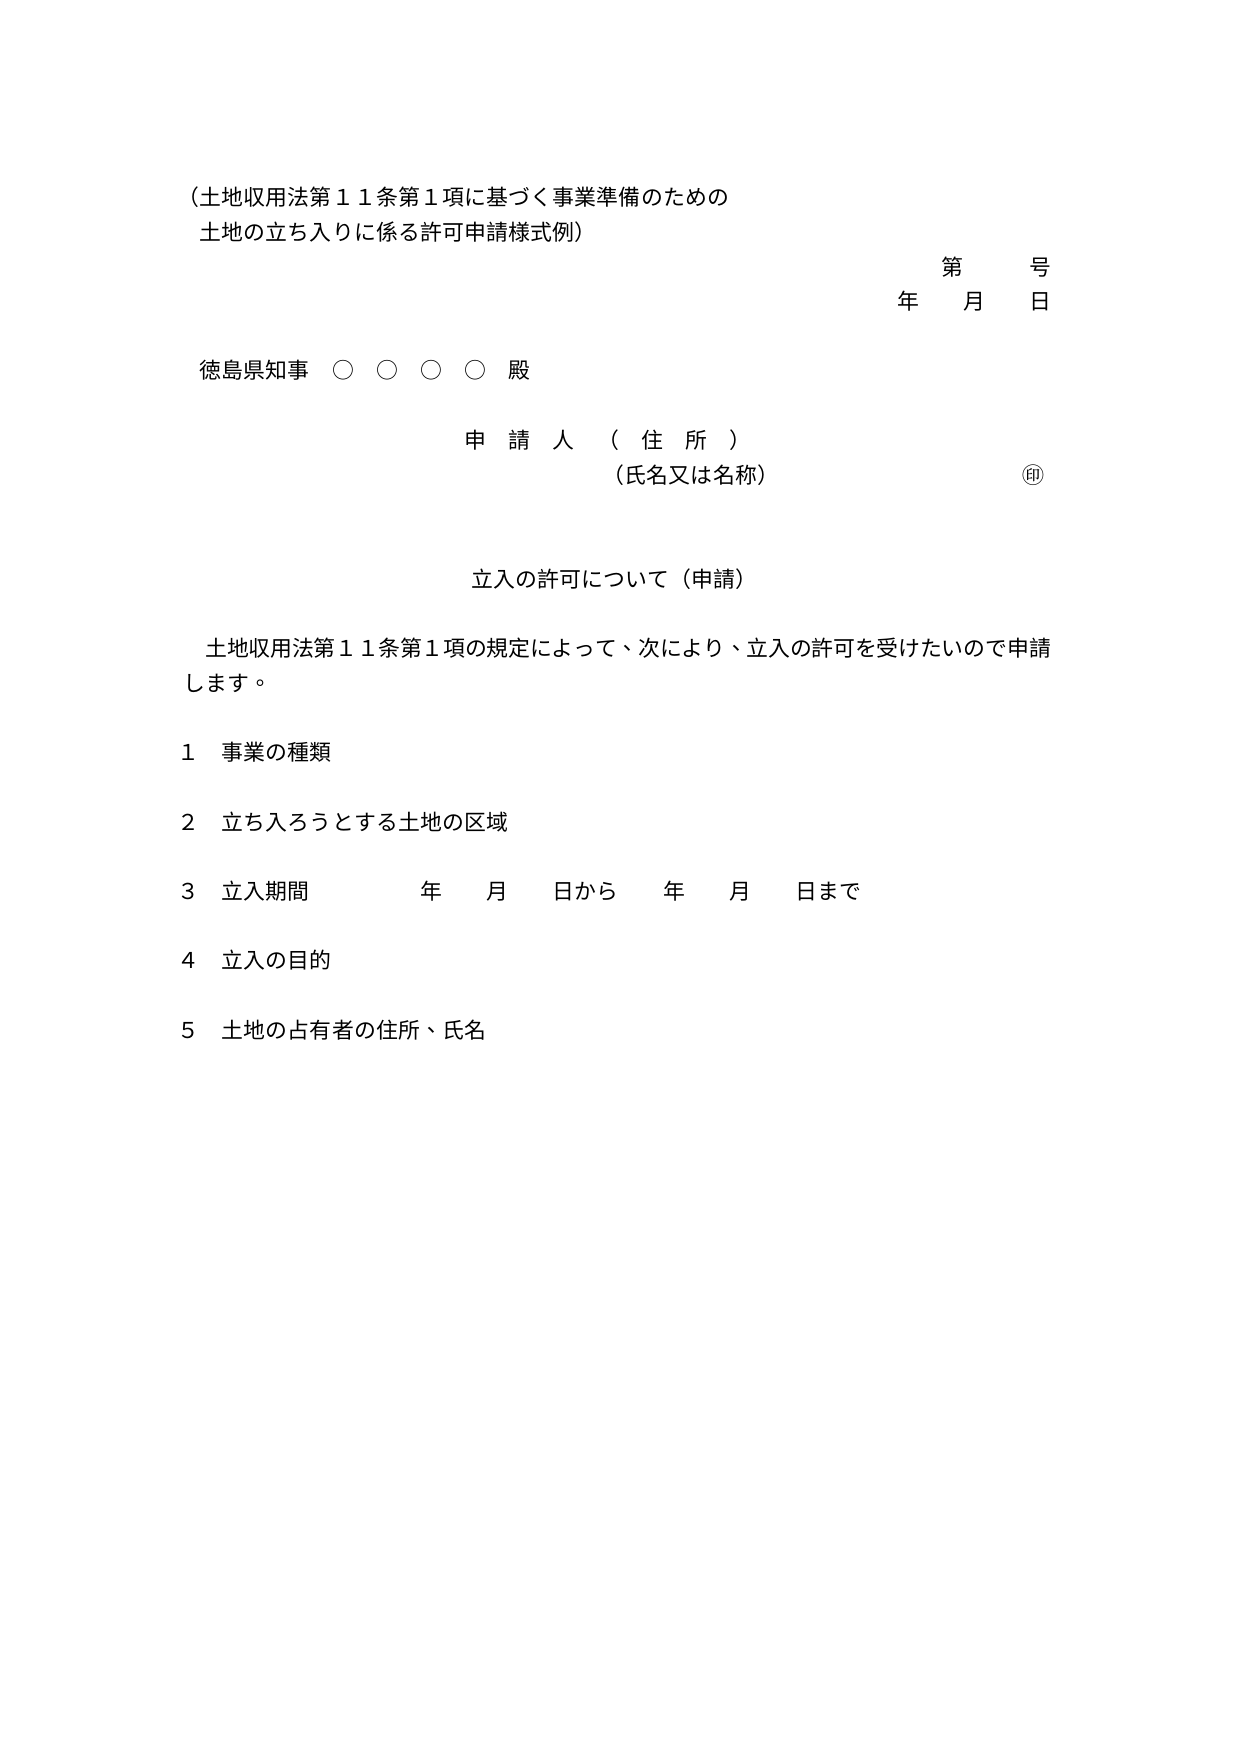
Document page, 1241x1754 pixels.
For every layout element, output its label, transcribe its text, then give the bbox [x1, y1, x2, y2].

text 申 請 人 （ 住 所 ） [177, 420, 1051, 455]
text （氏名又は名称） ㊞ [602, 455, 1051, 489]
text １ 事業の種類 [177, 732, 1051, 767]
text 立入の許可について（申請） [177, 559, 1051, 593]
text （土地収用法第１１条第１項に基づく事業準備のための [177, 177, 1051, 212]
text 年 月 日 [177, 281, 1051, 316]
text ５ 土地の占有者の住所、氏名 [177, 1010, 1051, 1044]
text 徳島県知事 ○ ○ ○ ○ 殿 [177, 351, 1051, 385]
text ３ 立入期間 年 月 日から 年 月 日まで [177, 871, 1051, 906]
text 第 号 [177, 247, 1051, 281]
text ４ 立入の目的 [177, 940, 1051, 975]
text 土地の立ち入りに係る許可申請様式例） [177, 212, 1051, 247]
text 土地収用法第１１条第１項の規定によって、次により、立入の許可を受けたいので申請します。 [183, 628, 1051, 697]
text ２ 立ち入ろうとする土地の区域 [177, 802, 1051, 836]
